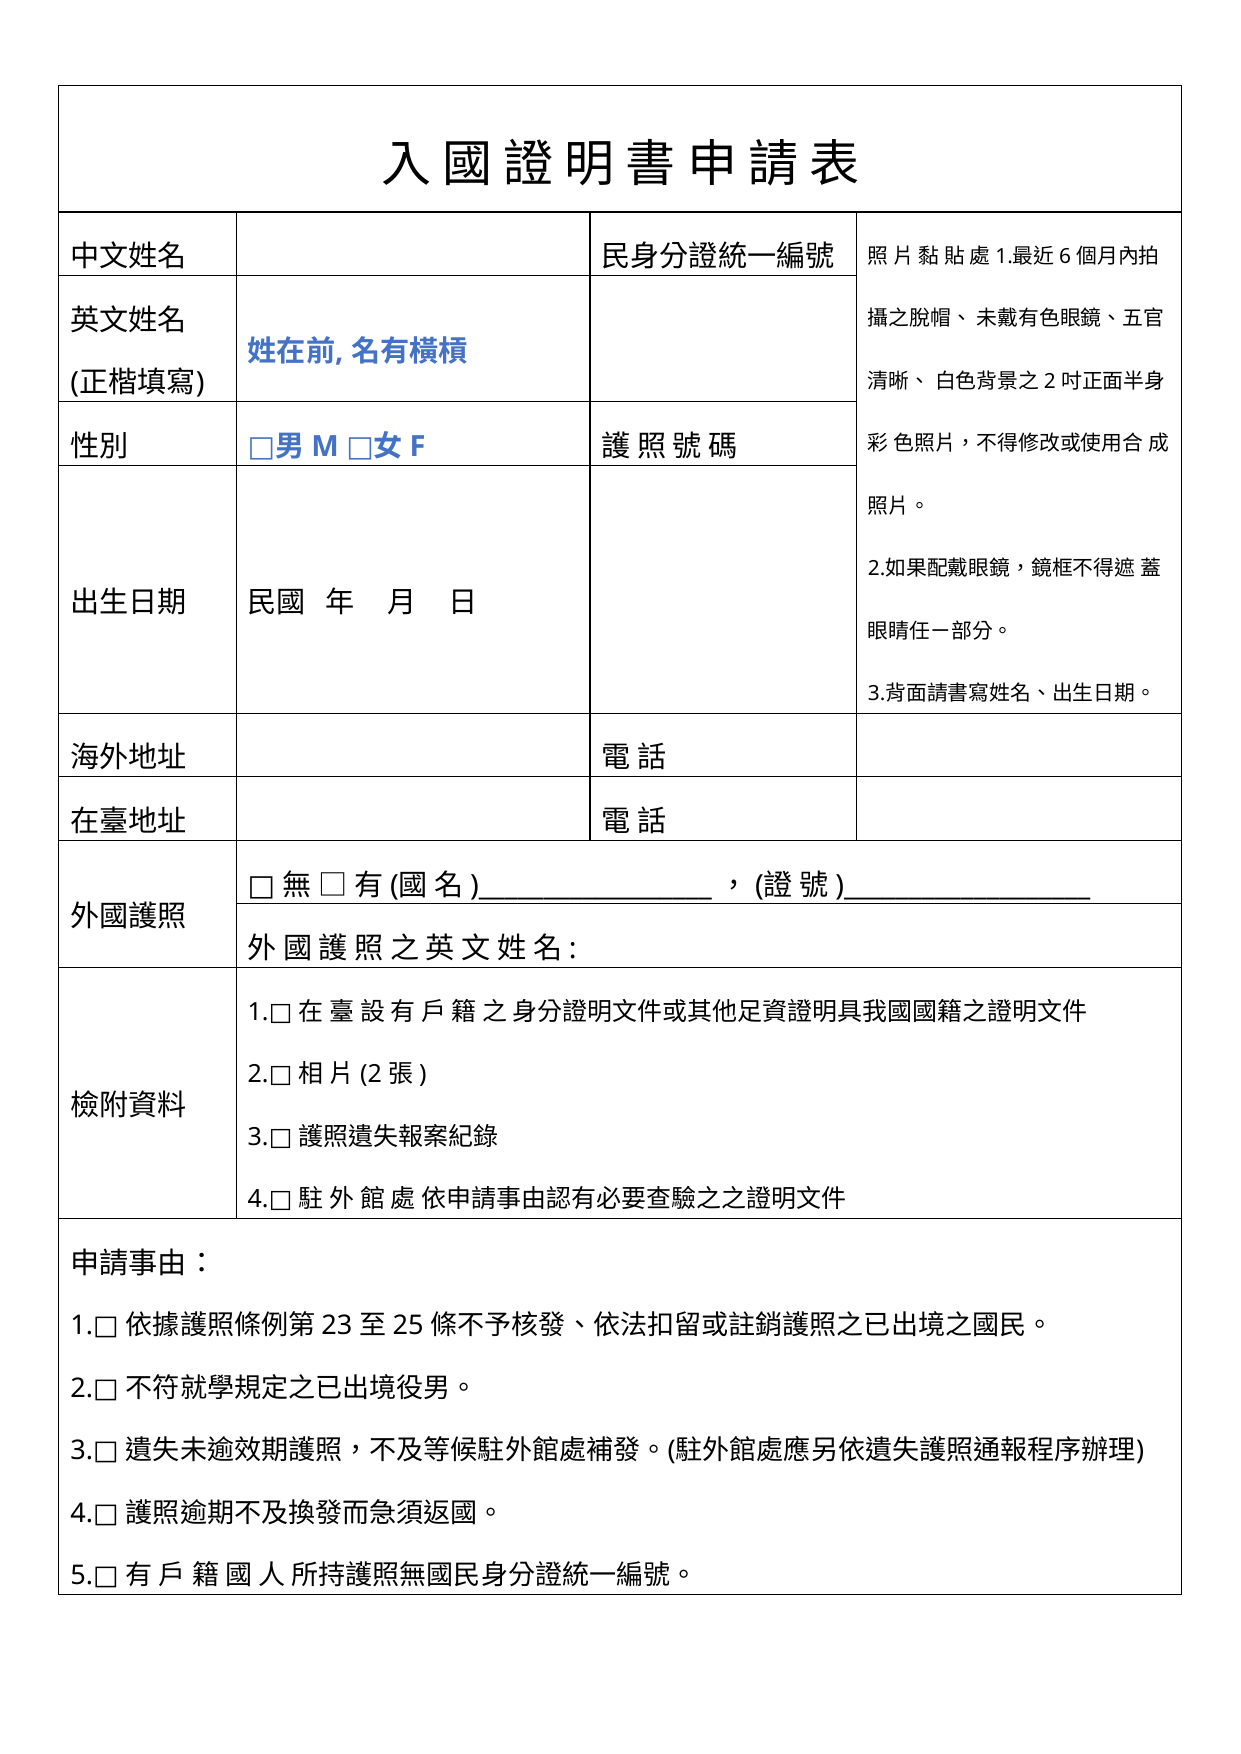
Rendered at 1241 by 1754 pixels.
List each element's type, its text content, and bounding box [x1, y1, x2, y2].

table_cell 海外地址 [59, 714, 236, 776]
table_cell 姓在前, 名有橫槓 [237, 276, 589, 401]
table_cell 在臺地址 [59, 777, 236, 839]
table_cell 民國 年 月 日 [237, 466, 589, 712]
table_cell 英文姓名 (正楷填寫) [59, 276, 236, 401]
table_cell 外國護照 [59, 841, 236, 967]
table_cell 性別 [59, 402, 236, 464]
table_header 入 國 證 明 書 申 請 表 [59, 86, 1181, 211]
table_cell [237, 777, 589, 839]
table_cell [857, 714, 1181, 776]
table_cell □男 M □女 F [237, 402, 589, 464]
table_cell 1.□ 在 臺 設 有 戶 籍 之 身分證明文件或其他足資證明具我國國籍之證明文件 2.□ 相 片 (2 張 ) 3.□ 護照遺失報案紀錄 4.□ 駐 外 館 處 依申請事由認有必要查驗之之證明文件 [237, 968, 1181, 1218]
table_cell [591, 276, 856, 401]
table_cell [857, 777, 1181, 839]
table_cell 護 照 號 碼 [591, 402, 856, 464]
table_cell 申請事由： 1.□ 依據護照條例第 23 至 25 條不予核發、依法扣留或註銷護照之已出境之國民。 2.□ 不符就學規定之已出境役男。 3.□ 遺失未逾效期護照，不及等候駐外館處補發。(駐外館處應另依遺失護照通報程序辦理) 4.□ 護照逾期不及換發而急須返國。 5.□ 有 戶 籍 國 人 所持護照無國民身分證統一編號。 [59, 1219, 1181, 1594]
table_cell 外 國 護 照 之 英 文 姓 名 : [237, 904, 1181, 967]
table_cell 檢附資料 [59, 968, 236, 1218]
table_cell 中文姓名 [59, 213, 236, 275]
table_cell □ 無 □ 有 (國 名 )__________________ ， (證 號 )___________________ [237, 841, 1181, 903]
table_cell 電 話 [591, 714, 856, 776]
table_cell [237, 213, 589, 275]
table_cell 民身分證統一編號 [591, 213, 856, 275]
table_cell 照 片 黏 貼 處 1.最近 6 個月內拍攝之脫帽、 未戴有色眼鏡、五官清晰、 白色背景之 2 吋正面半身彩 色照片，不得修改或使用合 成照片。 2.如果配戴眼鏡，鏡框不得遮 蓋眼睛任ㄧ部分。 3.背面請書寫姓名、出生日期。 [857, 213, 1181, 712]
table_cell 出生日期 [59, 466, 236, 712]
table_cell [591, 466, 856, 712]
table_cell 電 話 [591, 777, 856, 839]
table_cell [237, 714, 589, 776]
